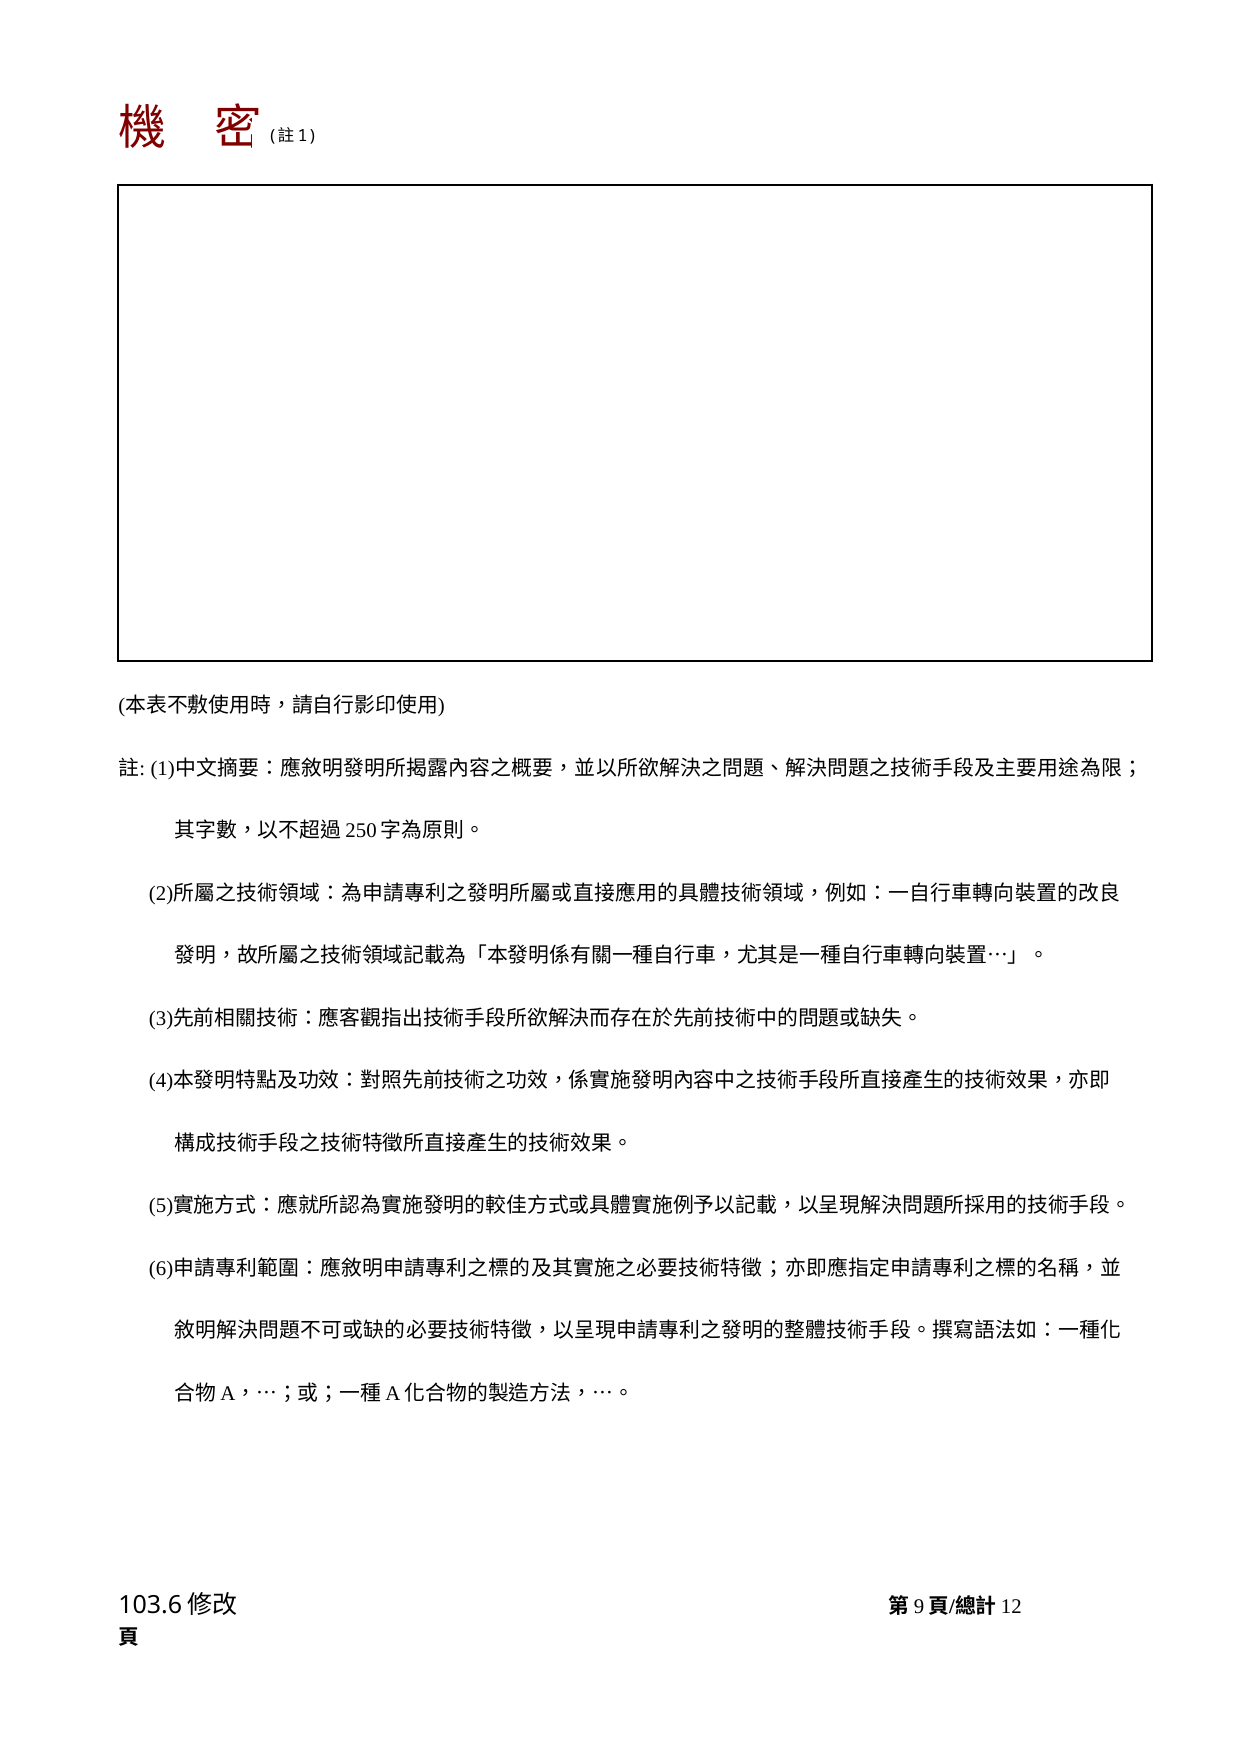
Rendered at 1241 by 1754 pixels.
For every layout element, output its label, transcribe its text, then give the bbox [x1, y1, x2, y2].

text (4)本發明特點及功效：對照先前技術之功效，係實施發明內容中之技術手段所直接產生的技術效果，亦即構成技術手段之技術特徵所直接產生的技術效果。 [149, 1037, 1122, 1162]
text (3)先前相關技術：應客觀指出技術手段所欲解決而存在於先前技術中的問題或缺失。 [149, 974, 1122, 1037]
text 註: (1)中文摘要：應敘明發明所揭露內容之概要，並以所欲解決之問題、解決問題之技術手段及主要用途為限；其字數，以不超過250字為原則。 [118, 724, 1122, 849]
text (5)實施方式：應就所認為實施發明的較佳方式或具體實施例予以記載，以呈現解決問題所採用的技術手段。 [149, 1162, 1122, 1224]
text (本表不敷使用時，請自行影印使用) [118, 662, 1122, 724]
table_cell [119, 186, 1151, 659]
text (2)所屬之技術領域：為申請專利之發明所屬或直接應用的具體技術領域，例如：一自行車轉向裝置的改良發明，故所屬之技術領域記載為「本發明係有關一種自行車，尤其是一種自行車轉向裝置…」。 [149, 849, 1122, 974]
text (6)申請專利範圍：應敘明申請專利之標的及其實施之必要技術特徵；亦即應指定申請專利之標的名稱，並敘明解決問題不可或缺的必要技術特徵，以呈現申請專利之發明的整體技術手段。撰寫語法如：一種化合物A，…；或；一種A化合物的製造方法，…。 [149, 1224, 1122, 1412]
